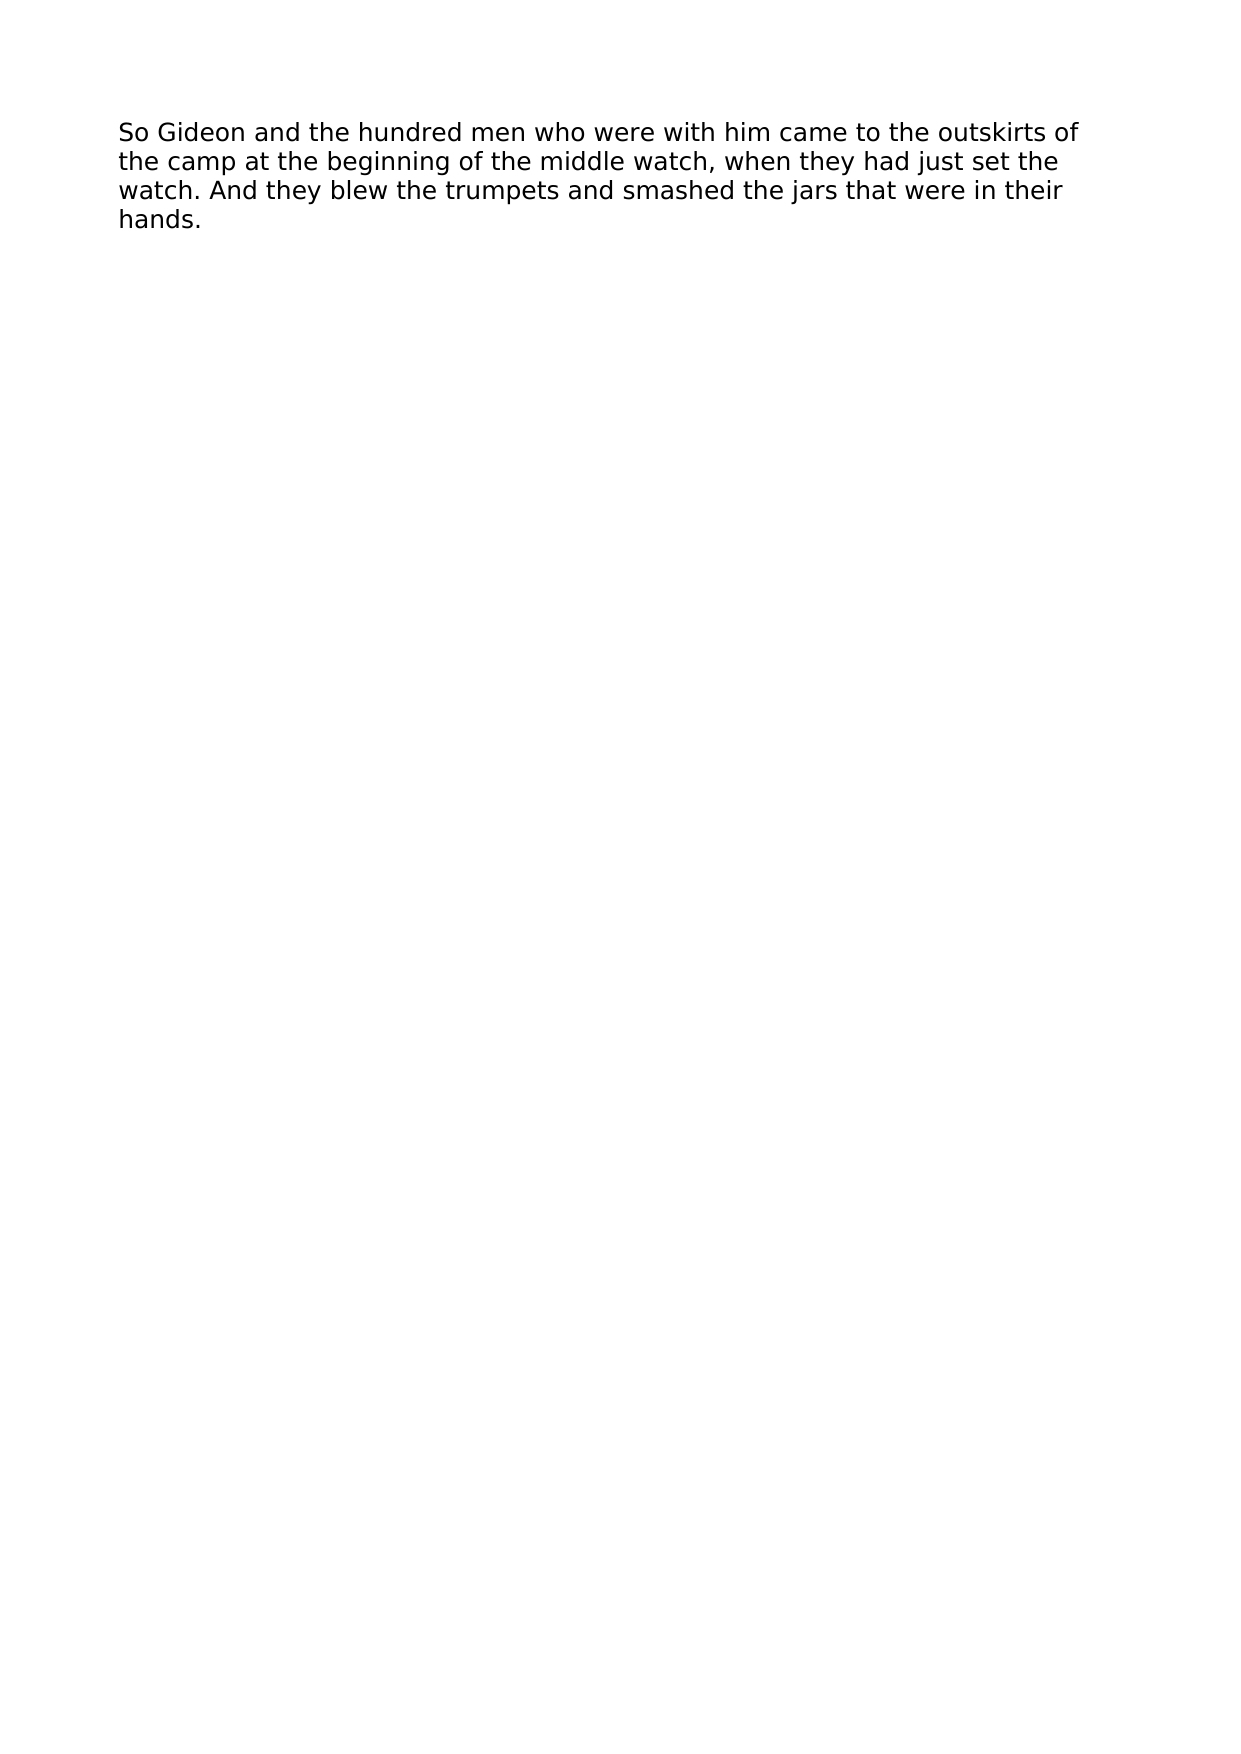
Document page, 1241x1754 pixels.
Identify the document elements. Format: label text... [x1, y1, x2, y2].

text So Gideon and the hundred men who were with him came to the outskirts of the camp at the beginning of the middle watch, when they had just set the watch. And they blew the trumpets and smashed the jars that were in their hands. [118, 118, 1122, 235]
